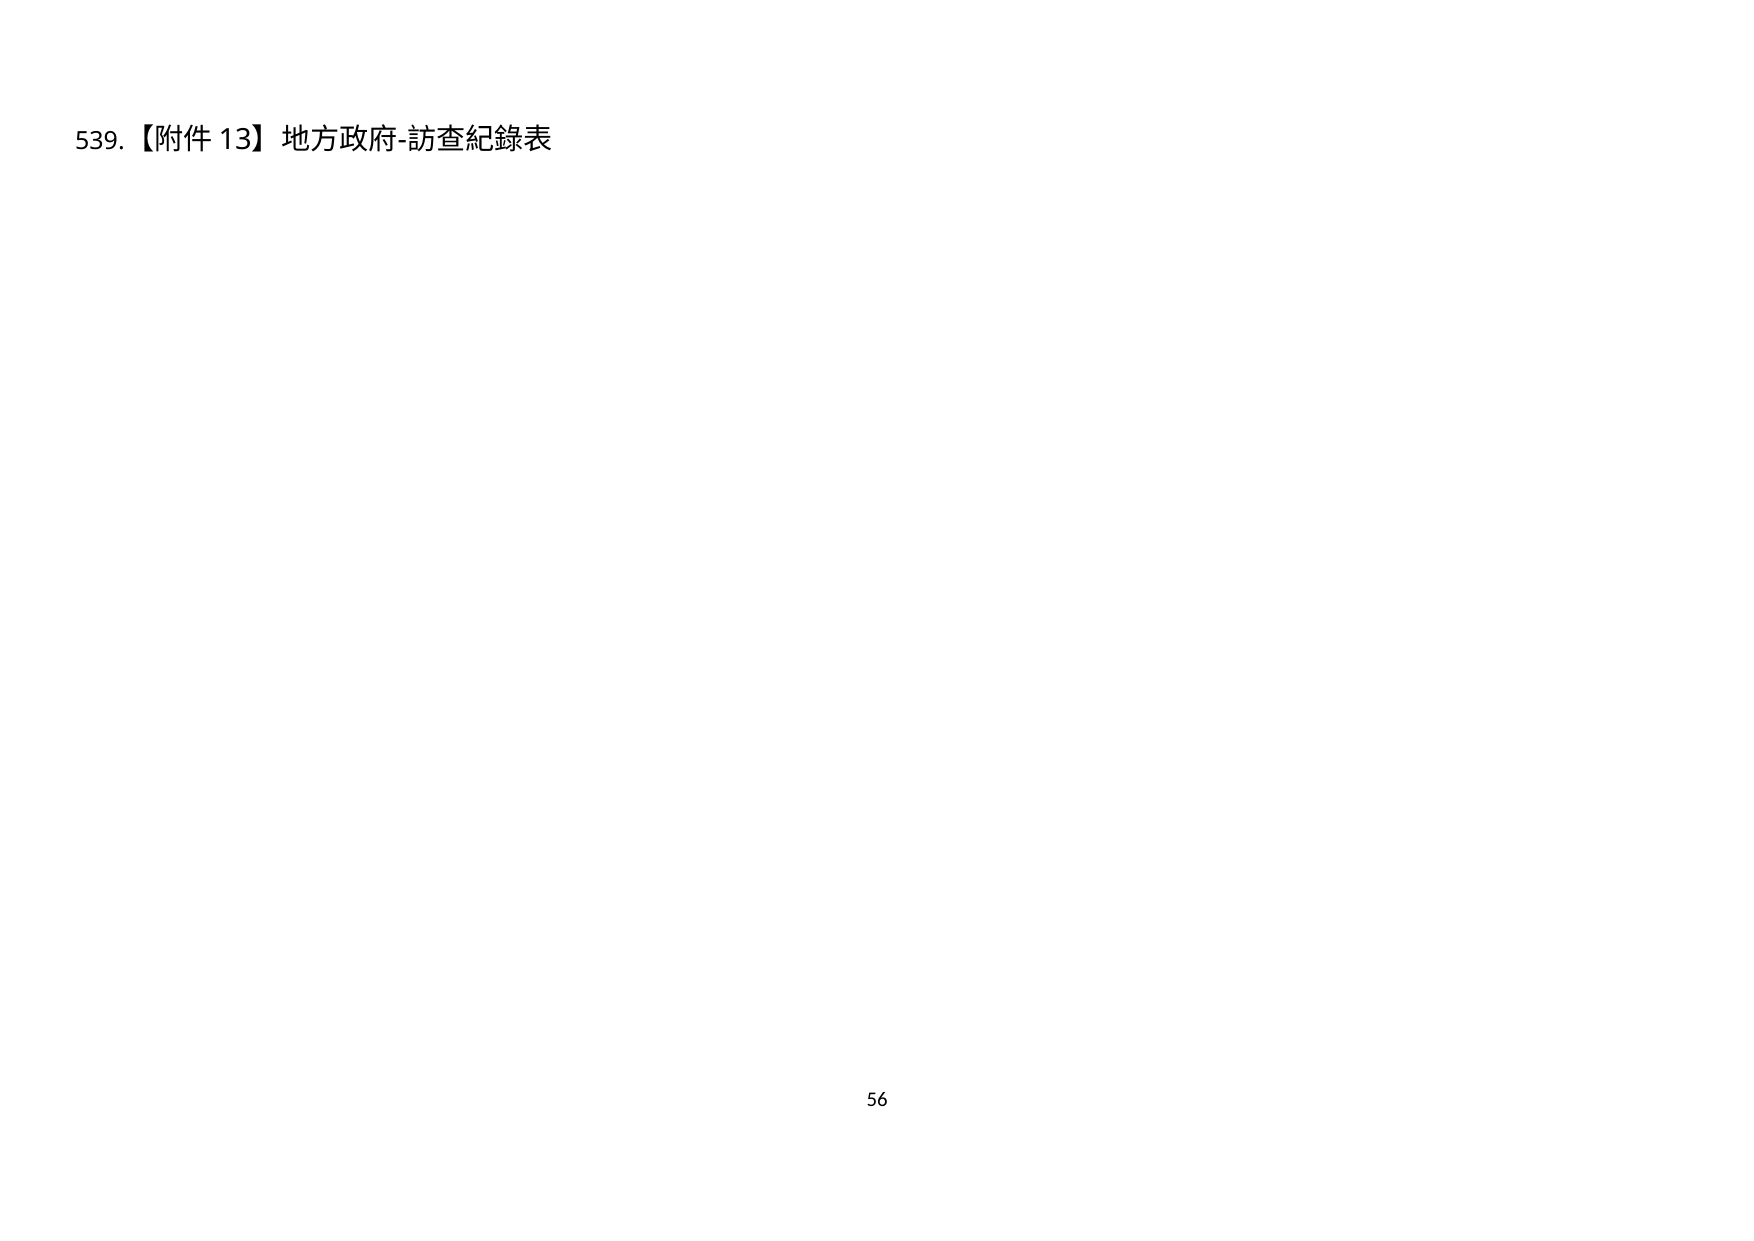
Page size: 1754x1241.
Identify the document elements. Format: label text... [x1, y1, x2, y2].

list 【附件13】地方政府-訪查紀錄表 [75, 93, 1679, 168]
